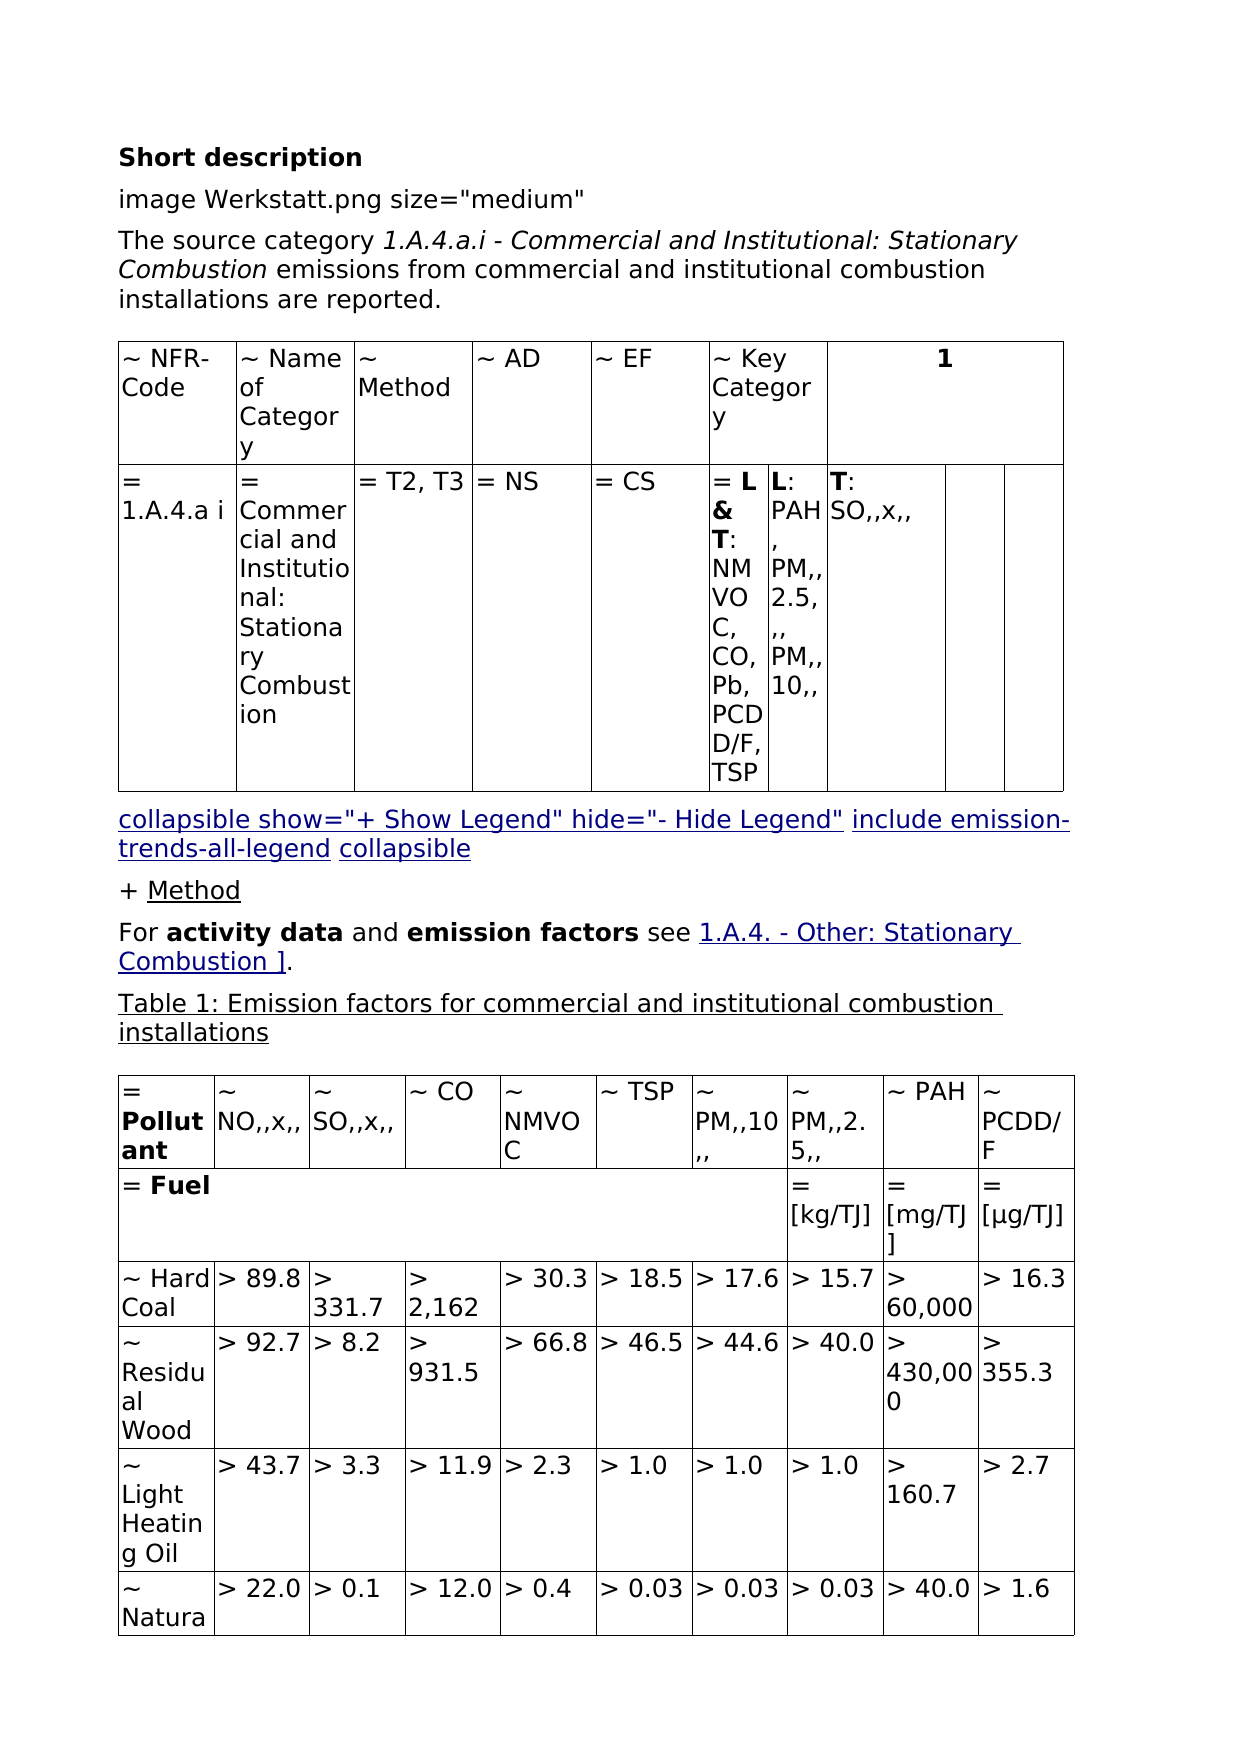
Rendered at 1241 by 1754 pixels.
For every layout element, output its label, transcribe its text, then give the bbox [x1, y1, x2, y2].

table_cell > 1.0 [788, 1449, 883, 1571]
table_cell = Commercial and Institutional: Stationary Combustion [237, 465, 354, 791]
table_cell = NS [473, 465, 591, 791]
table_header 1 [828, 342, 1063, 464]
table_header ~ NFR-Code [119, 342, 236, 464]
table_cell > 40.0 [884, 1572, 978, 1635]
table_cell > 11.9 [406, 1449, 500, 1571]
table_cell > 43.7 [215, 1449, 309, 1571]
table_cell > 0.03 [788, 1572, 883, 1635]
table_cell T: SO,,x,, [828, 465, 945, 791]
table_cell > 430,000 [884, 1327, 978, 1448]
table_cell > 1.6 [979, 1572, 1074, 1635]
table_header ~ CO [406, 1076, 500, 1168]
table_cell = [µg/TJ] [979, 1169, 1074, 1261]
table_header ~ Method [355, 342, 472, 464]
table_header ~ SO,,x,, [310, 1076, 405, 1168]
table_header ~ Name of Category [237, 342, 354, 464]
table_cell [946, 465, 1004, 791]
table_header = Pollutant [119, 1076, 214, 1168]
table_cell > 16.3 [979, 1262, 1074, 1326]
table_header ~ PCDD/F [979, 1076, 1074, 1168]
table_cell = [mg/TJ] [884, 1169, 978, 1261]
table_header ~ PM,,2.5,, [788, 1076, 883, 1168]
table_cell > 355.3 [979, 1327, 1074, 1448]
table_cell > 2.7 [979, 1449, 1074, 1571]
table_cell > 0.03 [693, 1572, 787, 1635]
table_cell > 331.7 [310, 1262, 405, 1326]
table_cell > 40.0 [788, 1327, 883, 1448]
table_cell = L & T: NMVOC, CO, Pb, PCDD/F, TSP [710, 465, 768, 791]
table_cell > 0.4 [501, 1572, 596, 1635]
table_cell ~ Natura [119, 1572, 214, 1635]
text For activity data and emission factors see 1.A.4. - Other: Stationary Combustion ]. [118, 918, 1122, 976]
table_cell ~ Residual Wood [119, 1327, 214, 1448]
table_cell > 15.7 [788, 1262, 883, 1326]
table_header ~ NO,,x,, [215, 1076, 309, 1168]
text Table 1: Emission factors for commercial and institutional combustion installations [118, 989, 1122, 1047]
table_cell > 44.6 [693, 1327, 787, 1448]
table_cell > 22.0 [215, 1572, 309, 1635]
table_cell > 12.0 [406, 1572, 500, 1635]
text image Werkstatt.png size="medium" [118, 185, 1122, 214]
table_cell > 3.3 [310, 1449, 405, 1571]
table_cell > 0.1 [310, 1572, 405, 1635]
table_cell L: PAH, PM,,2.5,,, PM,,10,, [769, 465, 827, 791]
table_cell > 0.03 [597, 1572, 692, 1635]
table_cell = CS [592, 465, 709, 791]
table_cell > 1.0 [693, 1449, 787, 1571]
text The source category 1.A.4.a.i - Commercial and Institutional: Stationary Combustion emissions from commercial and institutional combustion installations are reported. [118, 226, 1122, 314]
table_cell > 931.5 [406, 1327, 500, 1448]
table_cell = T2, T3 [355, 465, 472, 791]
table_cell > 8.2 [310, 1327, 405, 1448]
table_header ~ PM,,10,, [693, 1076, 787, 1168]
table_cell > 2,162 [406, 1262, 500, 1326]
table_cell = Fuel [119, 1169, 787, 1261]
table_cell [1005, 465, 1063, 791]
table_cell > 92.7 [215, 1327, 309, 1448]
table_cell = 1.A.4.a i [119, 465, 236, 791]
table_header ~ EF [592, 342, 709, 464]
table_cell > 17.6 [693, 1262, 787, 1326]
table_header ~ NMVOC [501, 1076, 596, 1168]
table_cell > 2.3 [501, 1449, 596, 1571]
table_header ~ PAH [884, 1076, 978, 1168]
subtitle Short description [118, 143, 1122, 172]
text collapsible show="+ Show Legend" hide="- Hide Legend" include emission-trends-all-legend collapsible [118, 806, 1122, 864]
table_cell = [kg/TJ] [788, 1169, 883, 1261]
table_cell > 60,000 [884, 1262, 978, 1326]
table_cell ~ Hard Coal [119, 1262, 214, 1326]
table_header ~ Key Category [710, 342, 827, 464]
table_cell > 18.5 [597, 1262, 692, 1326]
table_header ~ TSP [597, 1076, 692, 1168]
table_cell > 66.8 [501, 1327, 596, 1448]
table_header ~ AD [473, 342, 591, 464]
table_cell > 1.0 [597, 1449, 692, 1571]
text + Method [118, 876, 1122, 906]
table_cell > 46.5 [597, 1327, 692, 1448]
table_cell > 160.7 [884, 1449, 978, 1571]
table_cell > 30.3 [501, 1262, 596, 1326]
table_cell ~ Light Heating Oil [119, 1449, 214, 1571]
table_cell > 89.8 [215, 1262, 309, 1326]
